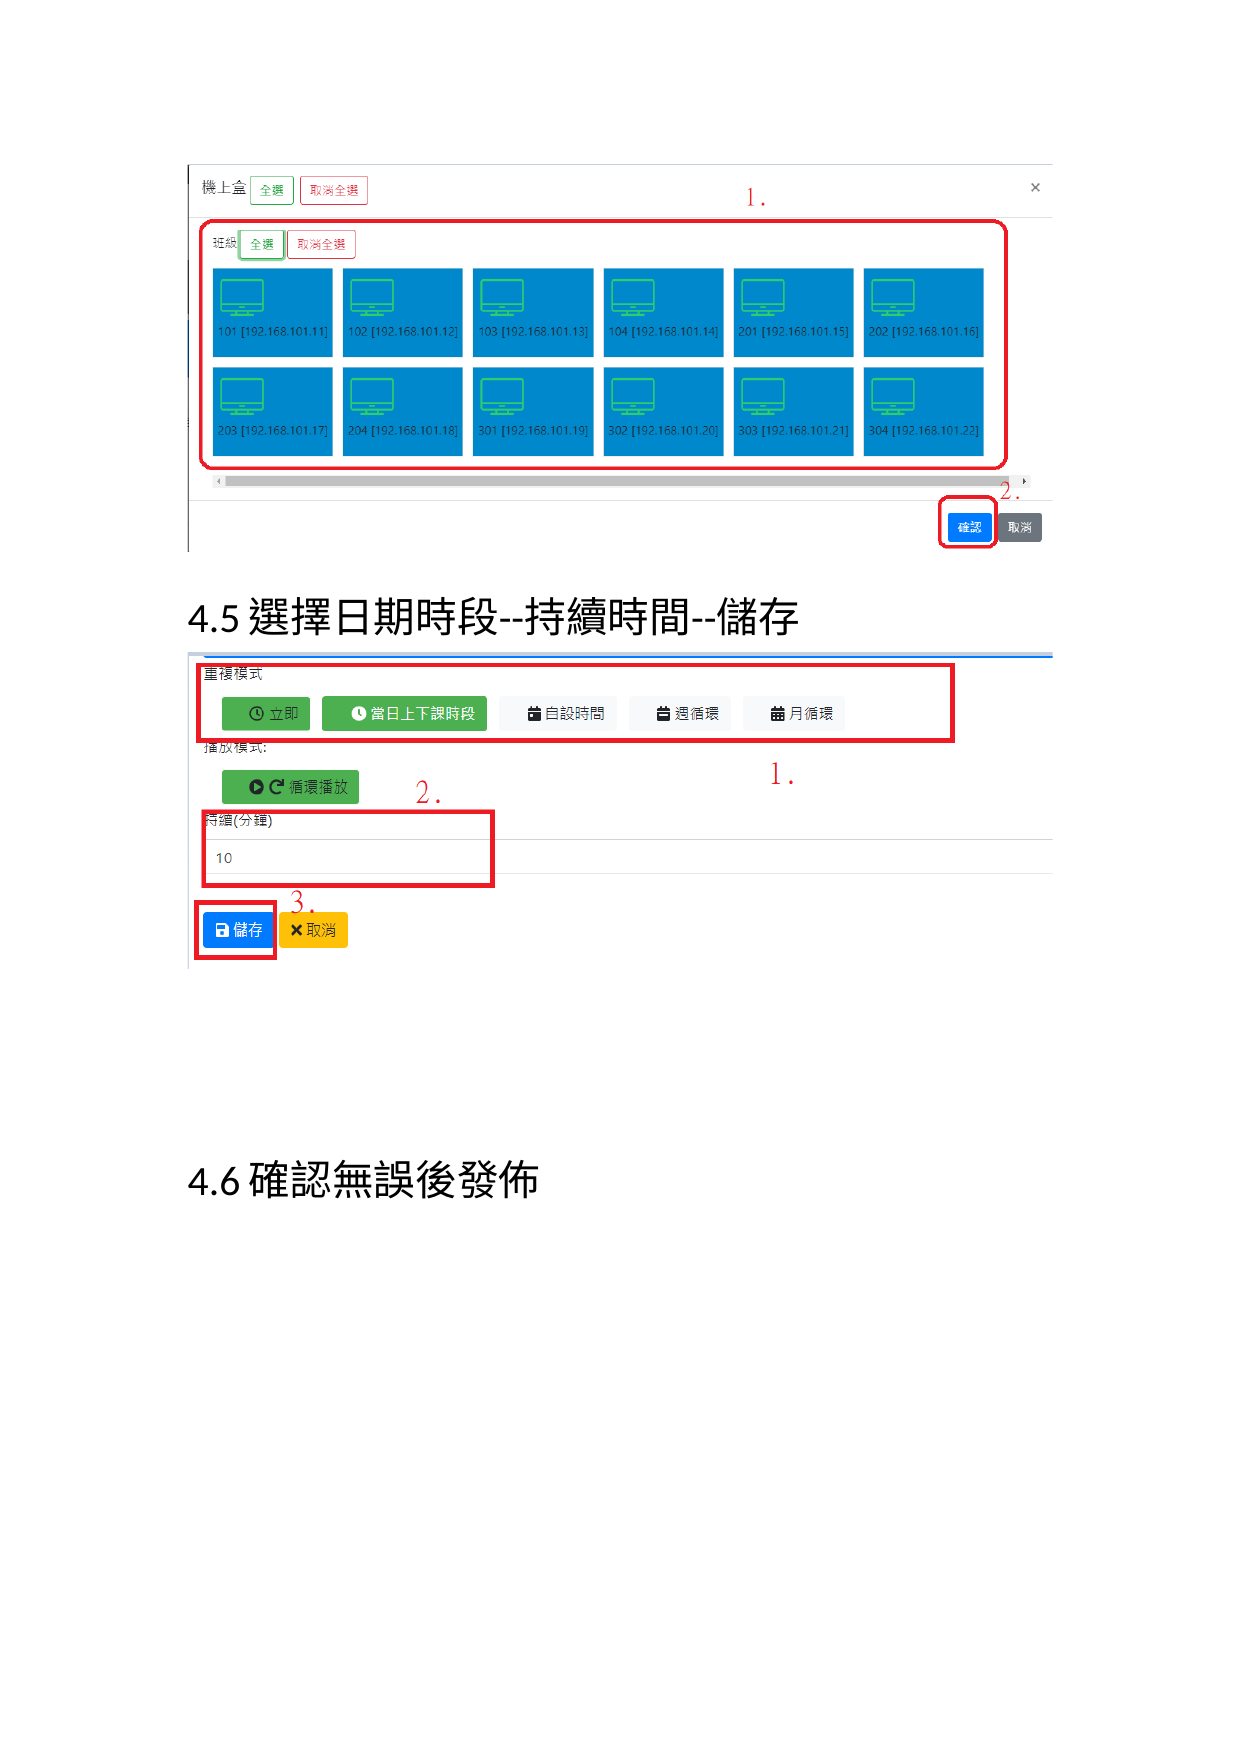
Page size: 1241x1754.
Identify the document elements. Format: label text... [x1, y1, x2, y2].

text 4.6確認無誤後發佈 [187, 1139, 1053, 1214]
picture [187, 164, 1053, 552]
text 4.5選擇日期時段--持續時間--儲存 [187, 577, 1053, 652]
picture [187, 652, 1053, 969]
